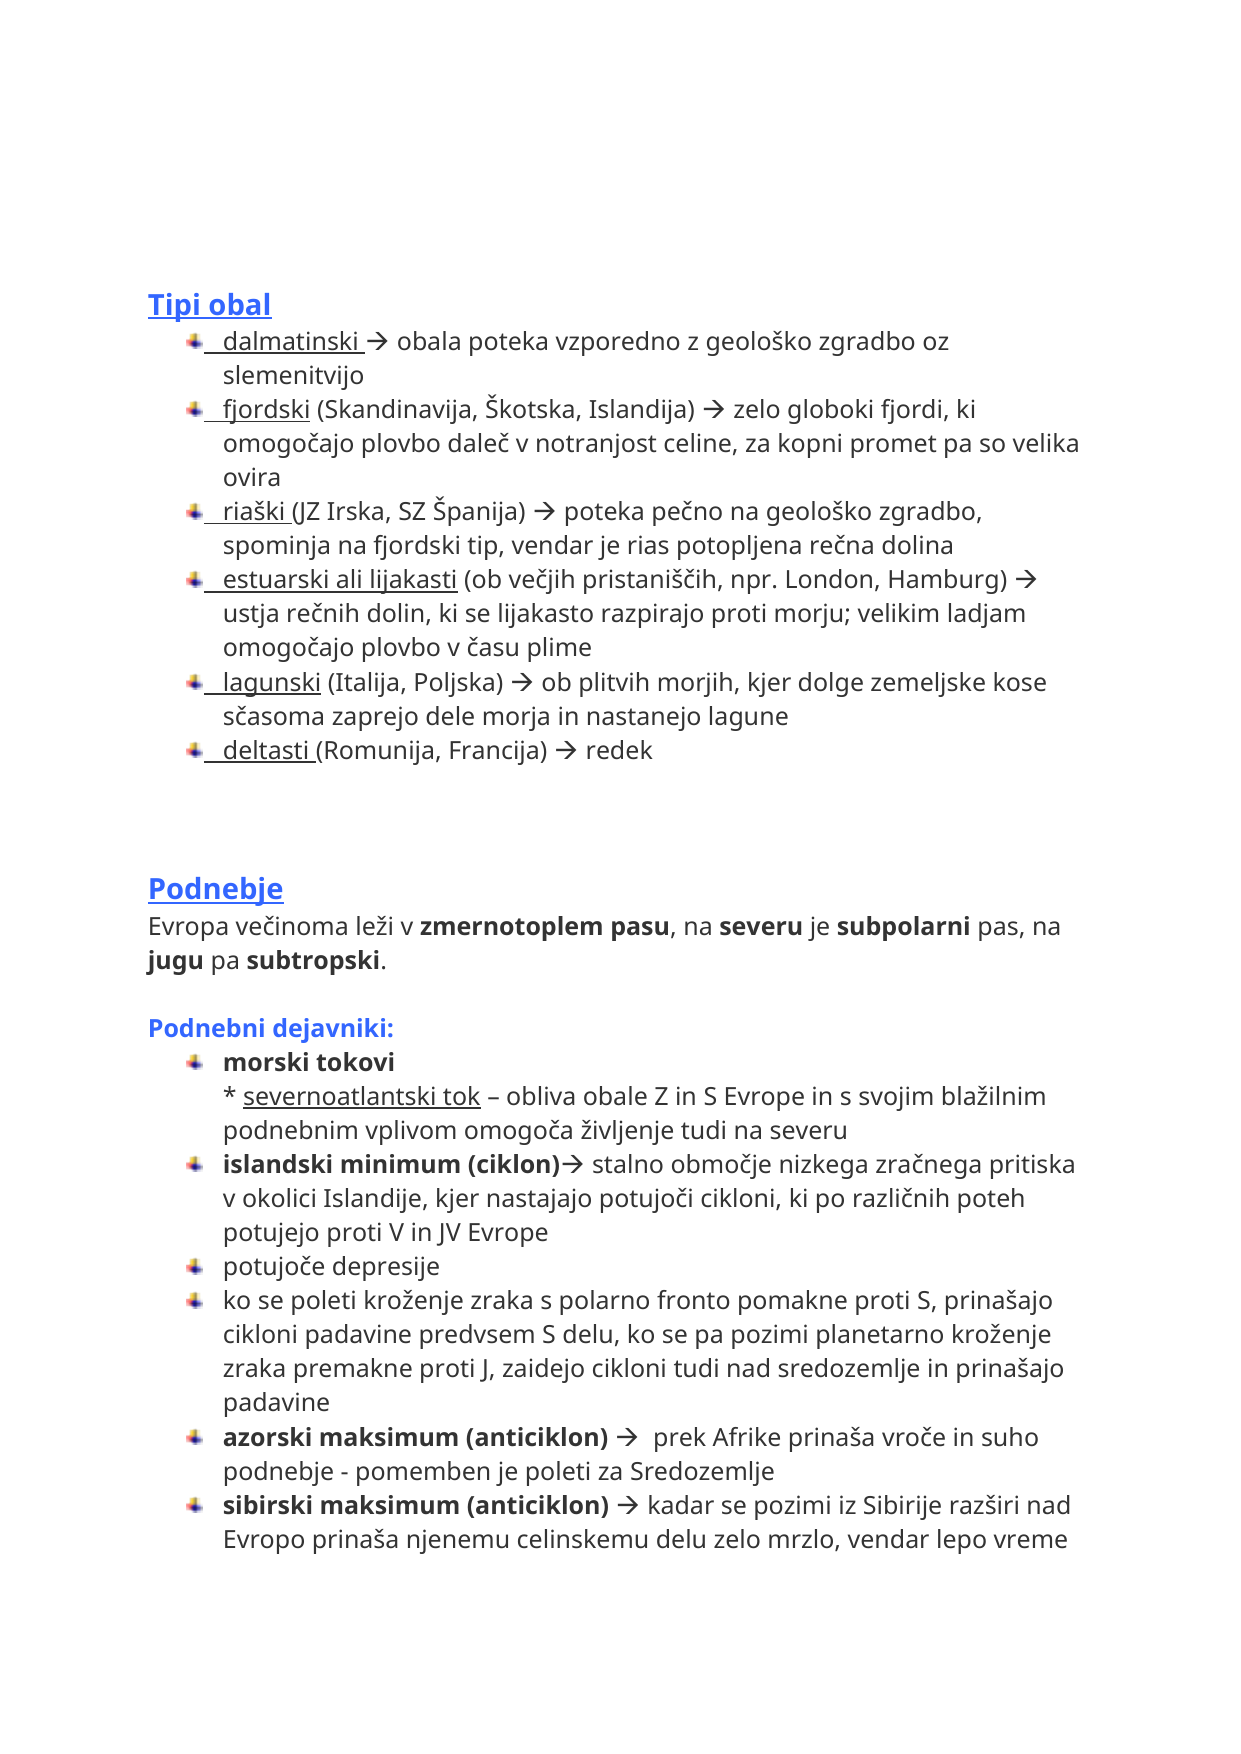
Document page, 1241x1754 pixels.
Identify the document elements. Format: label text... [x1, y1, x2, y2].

list islandski minimum (ciklon) stalno območje nizkega zračnega pritiska v okolici Islandije, kjer nastajajo potujoči cikloni, ki po različnih poteh potujejo proti V in JV Evrope [185, 1147, 1093, 1249]
picture [186, 1496, 203, 1513]
list lagunski (Italija, Poljska)  ob plitvih morjih, kjer dolge zemeljske kose sčasoma zaprejo dele morja in nastanejo lagune [185, 664, 1093, 732]
list potujoče depresije [185, 1249, 1093, 1283]
picture [186, 332, 203, 349]
picture [186, 673, 203, 690]
list morski tokovi [185, 1044, 1093, 1078]
list riaški (JZ Irska, SZ Španija)  poteka pečno na geološko zgradbo, spominja na fjordski tip, vendar je rias potopljena rečna dolina [185, 494, 1093, 562]
picture [186, 1291, 203, 1309]
list azorski maksimum (anticiklon)  prek Afrike prinaša vroče in suho podnebje - pomemben je poleti za Sredozemlje [185, 1419, 1093, 1487]
text * severnoatlantski tok – obliva obale Z in S Evrope in s svojim blažilnim podnebnim vplivom omogoča življenje tudi na severu [223, 1078, 1093, 1147]
text Evropa večinoma leži v zmernotoplem pasu, na severu je subpolarni pas, na jugu pa subtropski. [148, 908, 1093, 976]
text Podnebje [148, 868, 1093, 908]
picture [186, 1155, 203, 1172]
list deltasti (Romunija, Francija)  redek [185, 732, 1093, 766]
picture [186, 570, 203, 588]
list estuarski ali lijakasti (ob večjih pristaniščih, npr. London, Hamburg)  ustja rečnih dolin, ki se lijakasto razpirajo proti morju; velikim ladjam omogočajo plovbo v času plime [185, 562, 1093, 664]
picture [186, 502, 203, 520]
text Tipi obal [148, 284, 1093, 323]
text Podnebni dejavniki: [148, 1010, 1093, 1044]
list dalmatinski  obala poteka vzporedno z geološko zgradbo oz slemenitvijo [185, 323, 1093, 392]
picture [186, 1053, 203, 1070]
picture [186, 400, 203, 417]
picture [186, 1428, 203, 1445]
list ko se poleti kroženje zraka s polarno fronto pomakne proti S, prinašajo cikloni padavine predvsem S delu, ko se pa pozimi planetarno kroženje zraka premakne proti J, zaidejo cikloni tudi nad sredozemlje in prinašajo padavine [185, 1283, 1093, 1419]
list fjordski (Skandinavija, Škotska, Islandija)  zelo globoki fjordi, ki omogočajo plovbo daleč v notranjost celine, za kopni promet pa so velika ovira [185, 392, 1093, 494]
list sibirski maksimum (anticiklon)  kadar se pozimi iz Sibirije razširi nad Evropo prinaša njenemu celinskemu delu zelo mrzlo, vendar lepo vreme [185, 1487, 1093, 1555]
picture [186, 1257, 203, 1275]
picture [186, 741, 203, 758]
